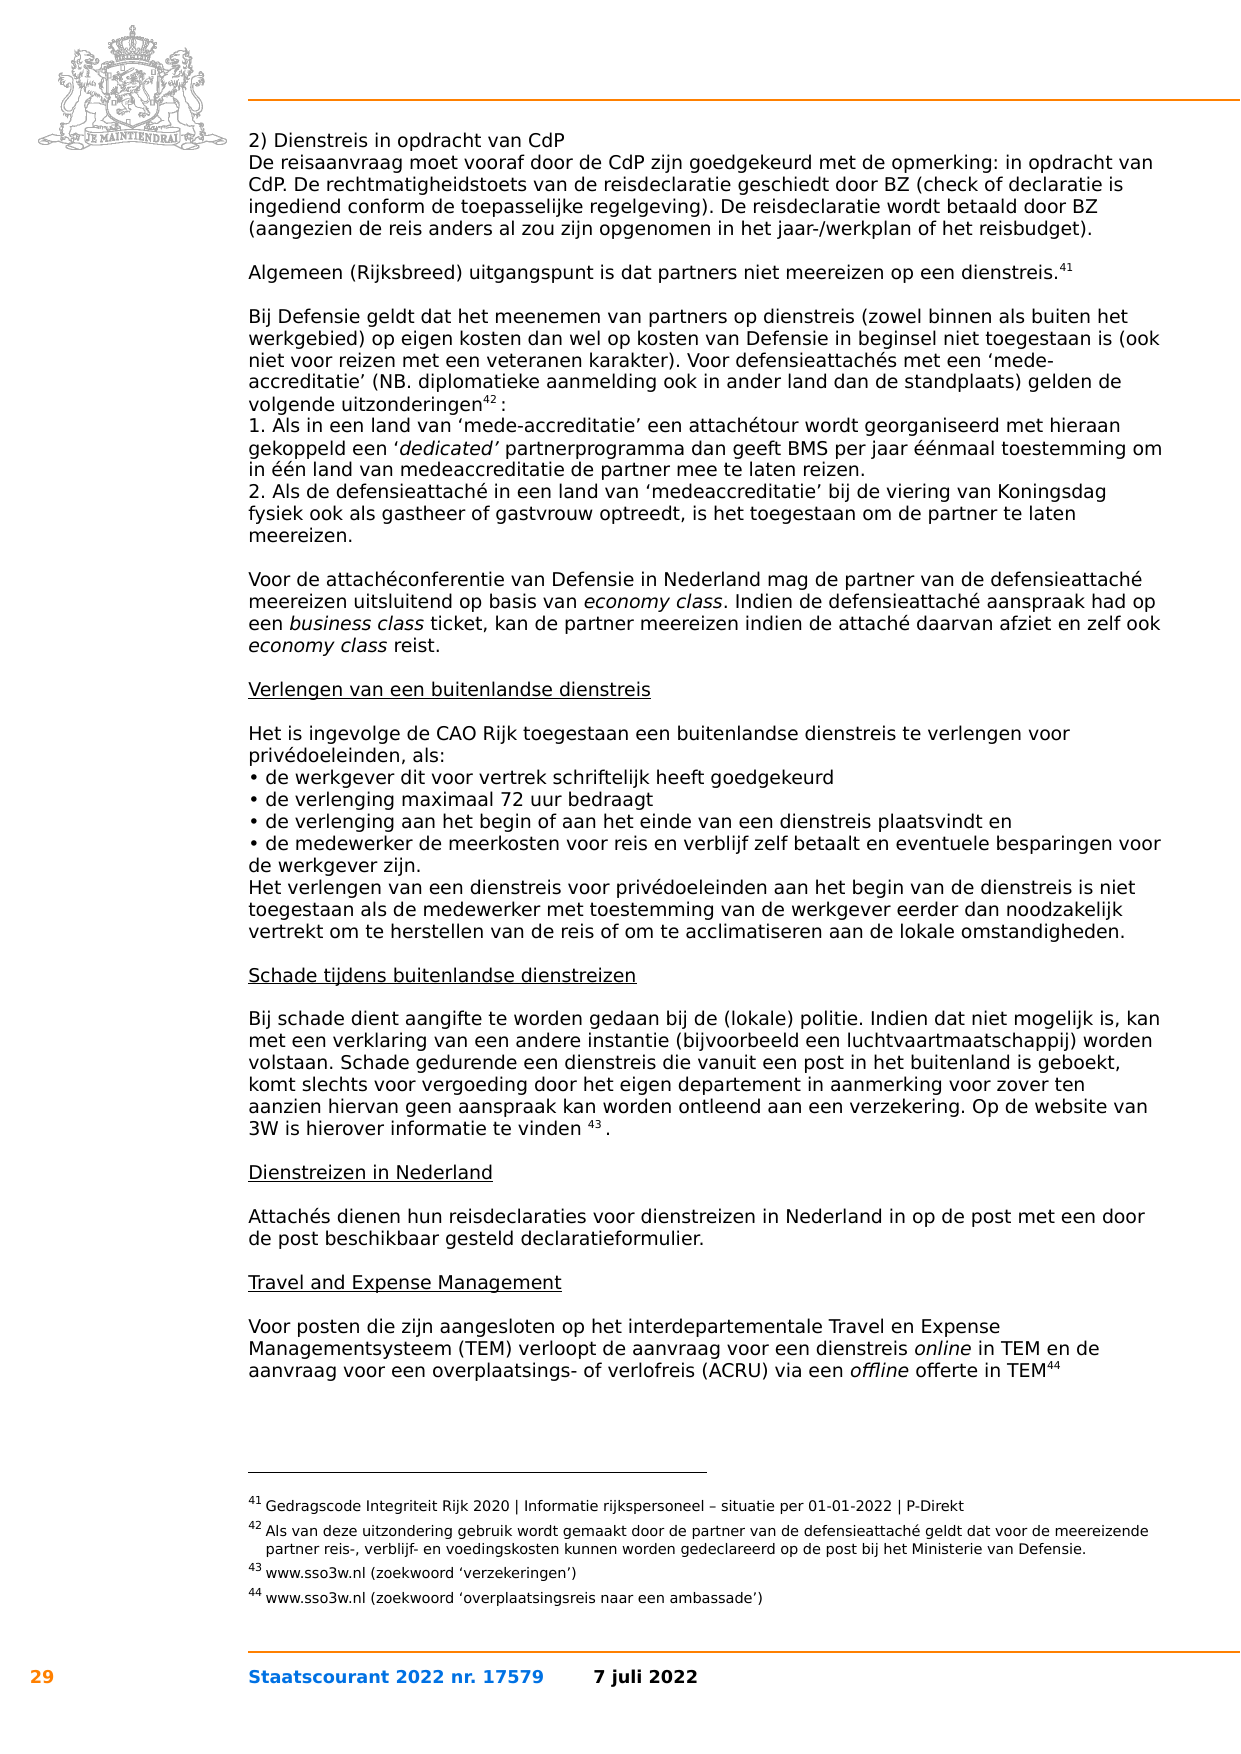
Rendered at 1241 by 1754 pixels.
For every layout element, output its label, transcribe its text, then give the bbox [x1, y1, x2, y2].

picture [38, 25, 227, 150]
text www.sso3w.nl (zoekwoord ‘overplaatsingsreis naar een ambassade’) [248, 1586, 1163, 1608]
text Als van deze uitzondering gebruik wordt gemaakt door de partner van de defensieattaché geldt dat voor de meereizende partner reis-, verblijf- en voedingskosten kunnen worden gedeclareerd op de post bij het Ministerie van Defensie. [248, 1519, 1163, 1558]
text Het verlengen van een dienstreis voor privédoeleinden aan het begin van de dienstreis is niet toegestaan als de medewerker met toestemming van de werkgever eerder dan noodzakelijk vertrekt om te herstellen van de reis of om te acclimatiseren aan de lokale omstandigheden. [248, 877, 1163, 943]
subtitle Dienstreizen in Nederland [248, 1162, 1163, 1184]
text 1. Als in een land van ‘mede-accreditatie’ een attachétour wordt georganiseerd met hieraan gekoppeld een ‘dedicated’ partnerprogramma dan geeft BMS per jaar éénmaal toestemming om in één land van medeaccreditatie de partner mee te laten reizen. [248, 415, 1163, 481]
subtitle Schade tijdens buitenlandse dienstreizen [248, 964, 1163, 986]
text • de verlenging maximaal 72 uur bedraagt [248, 789, 1163, 811]
text Het is ingevolge de CAO Rijk toegestaan een buitenlandse dienstreis te verlengen voor privédoeleinden, als: [248, 723, 1163, 767]
text • de medewerker de meerkosten voor reis en verblijf zelf betaalt en eventuele besparingen voor de werkgever zijn. [248, 833, 1163, 877]
text Voor de attachéconferentie van Defensie in Nederland mag de partner van de defensieattaché meereizen uitsluitend op basis van economy class. Indien de defensieattaché aanspraak had op een business class ticket, kan de partner meereizen indien de attaché daarvan afziet en zelf ook economy class reist. [248, 569, 1163, 657]
subtitle Travel and Expense Management [248, 1272, 1163, 1294]
text 2) Dienstreis in opdracht van CdP [248, 130, 1163, 152]
text De reisaanvraag moet vooraf door de CdP zijn goedgekeurd met de opmerking: in opdracht van CdP. De rechtmatigheidstoets van de reisdeclaratie geschiedt door BZ (check of declaratie is ingediend conform de toepasselijke regelgeving). De reisdeclaratie wordt betaald door BZ (aangezien de reis anders al zou zijn opgenomen in het jaar-/werkplan of het reisbudget). [248, 152, 1163, 240]
text • de verlenging aan het begin of aan het einde van een dienstreis plaatsvindt en [248, 811, 1163, 833]
text • de werkgever dit voor vertrek schriftelijk heeft goedgekeurd [248, 767, 1163, 789]
text Bij Defensie geldt dat het meenemen van partners op dienstreis (zowel binnen als buiten het werkgebied) op eigen kosten dan wel op kosten van Defensie in beginsel niet toegestaan is (ook niet voor reizen met een veteranen karakter). Voor defensieattachés met een ‘mede-accreditatie’ (NB. diplomatieke aanmelding ook in ander land dan de standplaats) gelden de volgende uitzonderingen: [248, 306, 1163, 415]
text Voor posten die zijn aangesloten op het interdepartementale Travel en Expense Managementsysteem (TEM) verloopt de aanvraag voor een dienstreis online in TEM en de aanvraag voor een overplaatsings- of verlofreis (ACRU) via een offline offerte in TEM [248, 1316, 1163, 1382]
subtitle Verlengen van een buitenlandse dienstreis [248, 679, 1163, 701]
text Bij schade dient aangifte te worden gedaan bij de (lokale) politie. Indien dat niet mogelijk is, kan met een verklaring van een andere instantie (bijvoorbeeld een luchtvaartmaatschappij) worden volstaan. Schade gedurende een dienstreis die vanuit een post in het buitenland is geboekt, komt slechts voor vergoeding door het eigen departement in aanmerking voor zover ten aanzien hiervan geen aanspraak kan worden ontleend aan een verzekering. Op de website van 3W is hierover informatie te vinden . [248, 1008, 1163, 1140]
text www.sso3w.nl (zoekwoord ‘verzekeringen’) [248, 1561, 1163, 1583]
text Algemeen (Rijksbreed) uitgangspunt is dat partners niet meereizen op een dienstreis. [248, 262, 1163, 284]
text 2. Als de defensieattaché in een land van ‘medeaccreditatie’ bij de viering van Koningsdag fysiek ook als gastheer of gastvrouw optreedt, is het toegestaan om de partner te laten meereizen. [248, 481, 1163, 547]
text Gedragscode Integriteit Rijk 2020 | Informatie rijkspersoneel – situatie per 01-01-2022 | P-Direkt [248, 1494, 1163, 1516]
text Attachés dienen hun reisdeclaraties voor dienstreizen in Nederland in op de post met een door de post beschikbaar gesteld declaratieformulier. [248, 1206, 1163, 1250]
